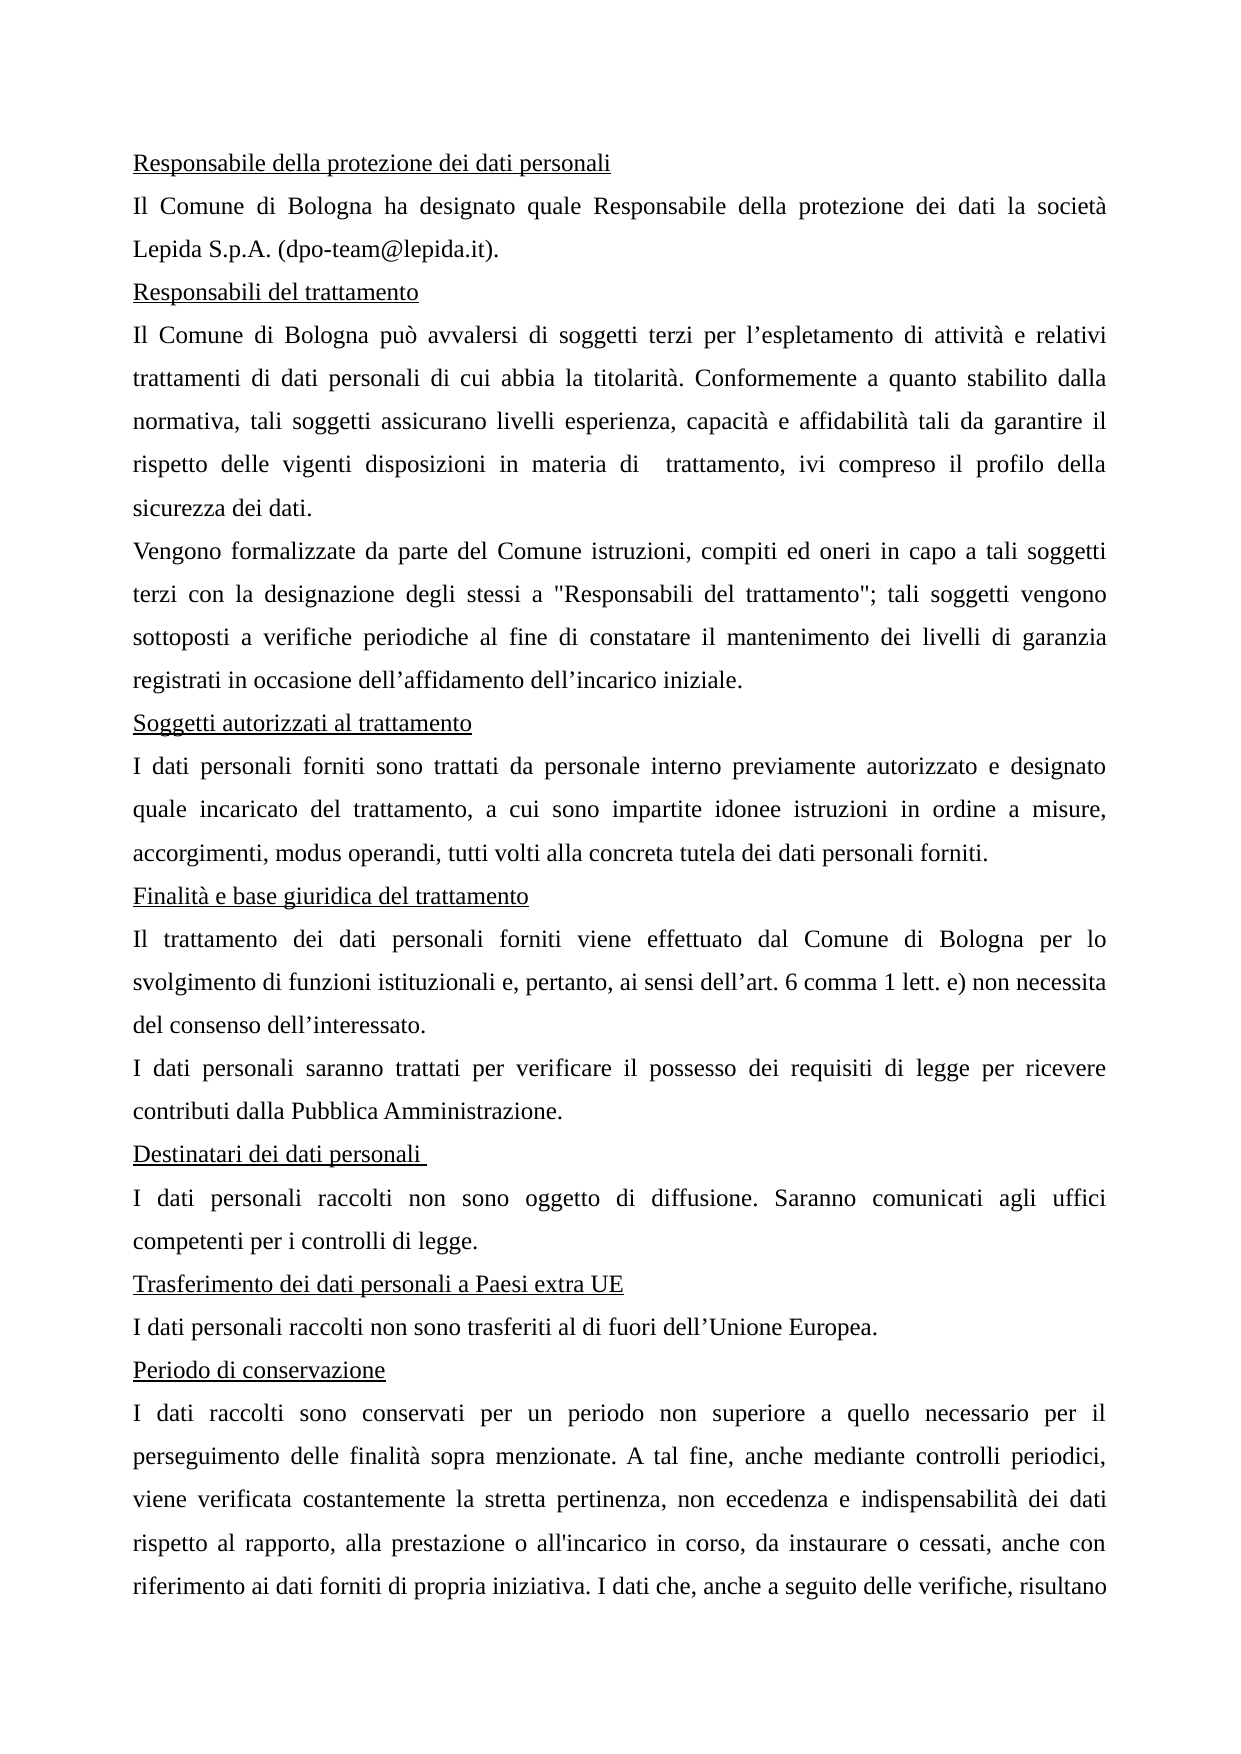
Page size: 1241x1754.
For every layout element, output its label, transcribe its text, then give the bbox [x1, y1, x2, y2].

text Il Comune di Bologna può avvalersi di soggetti terzi per l’espletamento di attività e relativi trattamenti di dati personali di cui abbia la titolarità. Conformemente a quanto stabilito dalla normativa, tali soggetti assicurano livelli esperienza, capacità e affidabilità tali da garantire il rispetto delle vigenti disposizioni in materia di trattamento, ivi compreso il profilo della sicurezza dei dati. [133, 320, 1108, 521]
text Periodo di conservazione [133, 1355, 1108, 1384]
text I dati personali raccolti non sono oggetto di diffusione. Saranno comunicati agli uffici competenti per i controlli di legge. [133, 1183, 1108, 1254]
text I dati personali saranno trattati per verificare il possesso dei requisiti di legge per ricevere contributi dalla Pubblica Amministrazione. [133, 1053, 1108, 1125]
text I dati personali raccolti non sono trasferiti al di fuori dell’Unione Europea. [133, 1312, 1108, 1341]
text Trasferimento dei dati personali a Paesi extra UE [133, 1269, 1108, 1298]
text Il trattamento dei dati personali forniti viene effettuato dal Comune di Bologna per lo svolgimento di funzioni istituzionali e, pertanto, ai sensi dell’art. 6 comma 1 lett. e) non necessita del consenso dell’interessato. [133, 924, 1108, 1039]
text Responsabili del trattamento [133, 277, 1108, 306]
text Il Comune di Bologna ha designato quale Responsabile della protezione dei dati la società Lepida S.p.A. (dpo-team@lepida.it). [133, 191, 1108, 263]
text I dati personali forniti sono trattati da personale interno previamente autorizzato e designato quale incaricato del trattamento, a cui sono impartite idonee istruzioni in ordine a misure, accorgimenti, modus operandi, tutti volti alla concreta tutela dei dati personali forniti. [133, 751, 1108, 866]
text I dati raccolti sono conservati per un periodo non superiore a quello necessario per il perseguimento delle finalità sopra menzionate. A tal fine, anche mediante controlli periodici, viene verificata costantemente la stretta pertinenza, non eccedenza e indispensabilità dei dati rispetto al rapporto, alla prestazione o all'incarico in corso, da instaurare o cessati, anche con riferimento ai dati forniti di propria iniziativa. I dati che, anche a seguito delle verifiche, risultano [133, 1398, 1108, 1599]
text Responsabile della protezione dei dati personali [133, 148, 1108, 176]
text Finalità e base giuridica del trattamento [133, 881, 1108, 909]
text Vengono formalizzate da parte del Comune istruzioni, compiti ed oneri in capo a tali soggetti terzi con la designazione degli stessi a "Responsabili del trattamento"; tali soggetti vengono sottoposti a verifiche periodiche al fine di constatare il mantenimento dei livelli di garanzia registrati in occasione dell’affidamento dell’incarico iniziale. [133, 536, 1108, 694]
text Destinatari dei dati personali [133, 1139, 1108, 1168]
text Soggetti autorizzati al trattamento [133, 708, 1108, 737]
